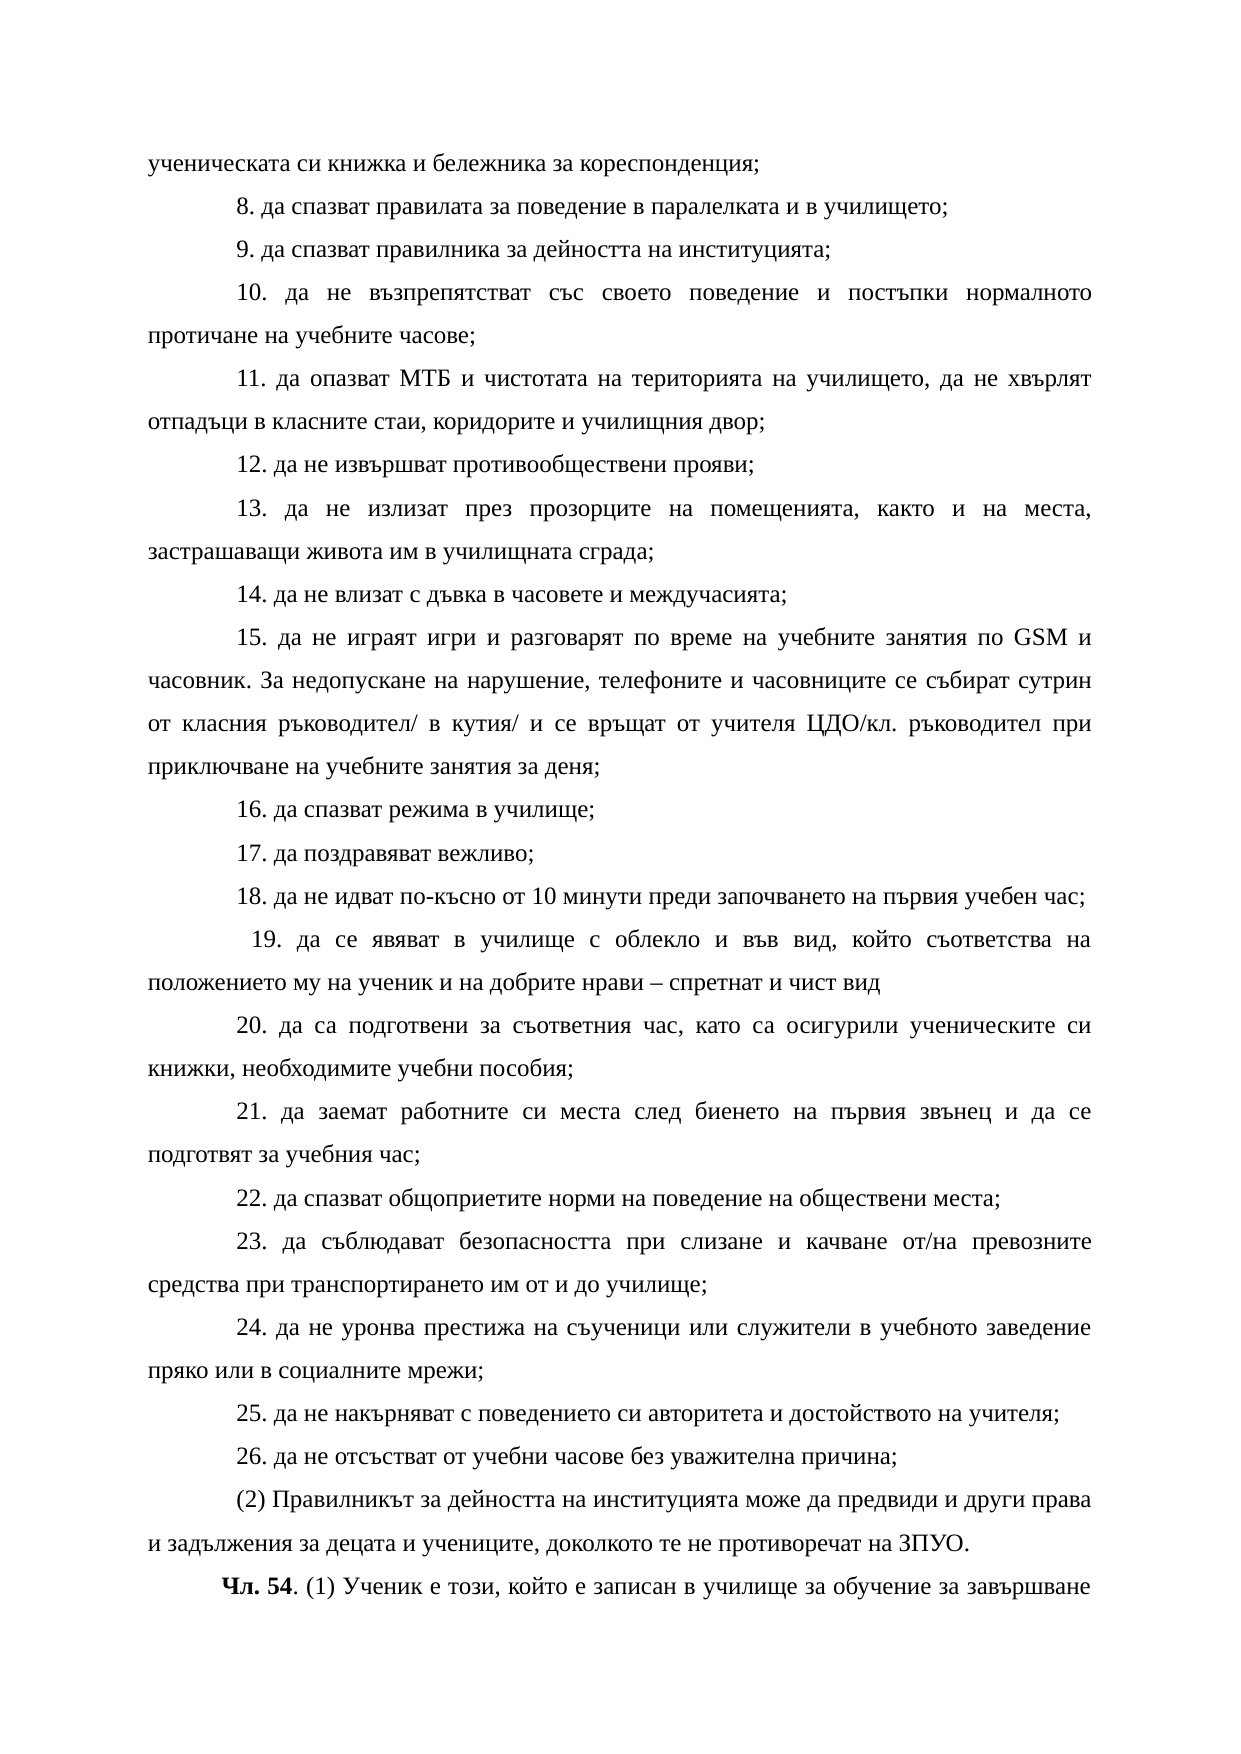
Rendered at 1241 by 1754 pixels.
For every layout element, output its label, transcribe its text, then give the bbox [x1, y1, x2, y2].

text 14. да не влизат с дъвка в часовете и междучасията; [148, 579, 1093, 608]
text 9. да спазват правилника за дейността на институцията; [148, 234, 1093, 263]
text 25. да не накърняват с поведението си авторитета и достойството на учителя; [148, 1398, 1093, 1427]
text 26. да не отсъстват от учебни часове без уважителна причина; [148, 1441, 1093, 1470]
text 20. да са подготвени за съответния час, като са осигурили ученическите си книжки, необходимите учебни пособия; [148, 1010, 1093, 1082]
text 8. да спазват правилата за поведение в паралелката и в училището; [148, 191, 1093, 219]
text 24. да не уронва престижа на съученици или служители в учебното заведение пряко или в социалните мрежи; [148, 1312, 1093, 1384]
text 19. да се явяват в училище с облекло и във вид, който съответства на положението му на ученик и на добрите нрави – спретнат и чист вид [148, 924, 1093, 996]
text 23. да съблюдават безопасността при слизане и качване от/на превозните средства при транспортирането им от и до училище; [148, 1226, 1093, 1298]
text 12. да не извършват противообществени прояви; [148, 449, 1093, 478]
text (2) Правилникът за дейността на институцията може да предвиди и други права и задължения за децата и учениците, доколкото те не противоречат на ЗПУО. [148, 1484, 1093, 1556]
text 18. да не идват по-късно от 10 минути преди започването на първия учебен час; [148, 881, 1093, 909]
text 11. да опазват МТБ и чистотата на територията на училището, да не хвърлят отпадъци в класните стаи, коридорите и училищния двор; [148, 363, 1093, 435]
text 15. да не играят игри и разговарят по време на учебните занятия по GSM и часовник. За недопускане на нарушение, телефоните и часовниците се събират сутрин от класния ръководител/ в кутия/ и се връщат от учителя ЦДО/кл. ръководител при приключване на учебните занятия за деня; [148, 622, 1093, 780]
text 10. да не възпрепятстват със своето поведение и постъпки нормалното протичане на учебните часове; [148, 277, 1093, 349]
text Чл. 54. (1) Ученик е този, който е записан в училище за обучение за завършване [148, 1571, 1093, 1599]
text 17. да поздравяват вежливо; [148, 838, 1093, 866]
text 16. да спазват режима в училище; [148, 794, 1093, 823]
text 21. да заемат работните си места след биенето на първия звънец и да се подготвят за учебния час; [148, 1096, 1093, 1168]
text ученическата си книжка и бележника за кореспонденция; [148, 148, 1093, 176]
text 13. да не излизат през прозорците на помещенията, както и на места, застрашаващи живота им в училищната сграда; [148, 493, 1093, 564]
text 22. да спазват общоприетите норми на поведение на обществени места; [148, 1183, 1093, 1211]
